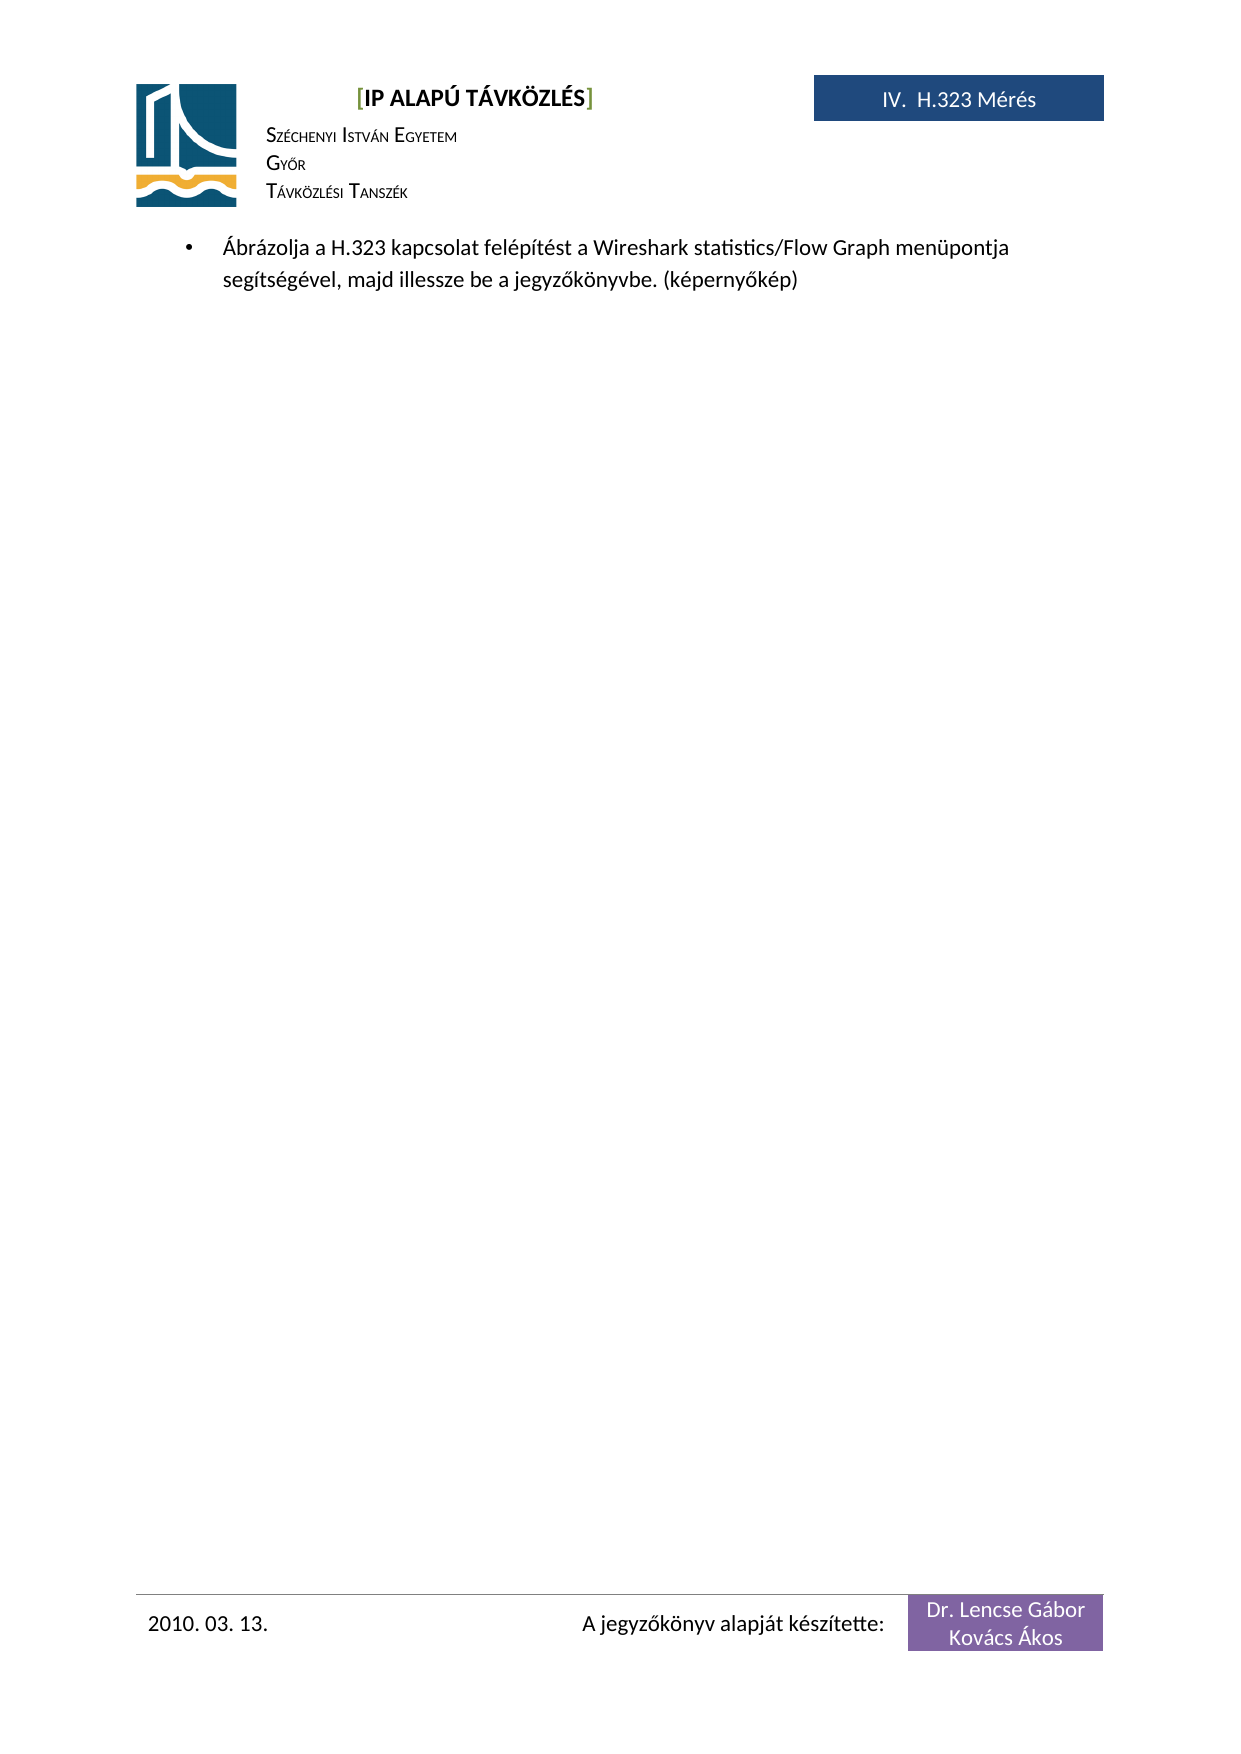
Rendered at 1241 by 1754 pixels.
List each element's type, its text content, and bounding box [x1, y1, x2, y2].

picture [136, 84, 237, 207]
list Ábrázolja a H.323 kapcsolat felépítést a Wireshark statistics/Flow Graph menüpontja segítségével, majd illessze be a jegyzőkönyvbe. (képernyőkép) [185, 233, 1092, 293]
